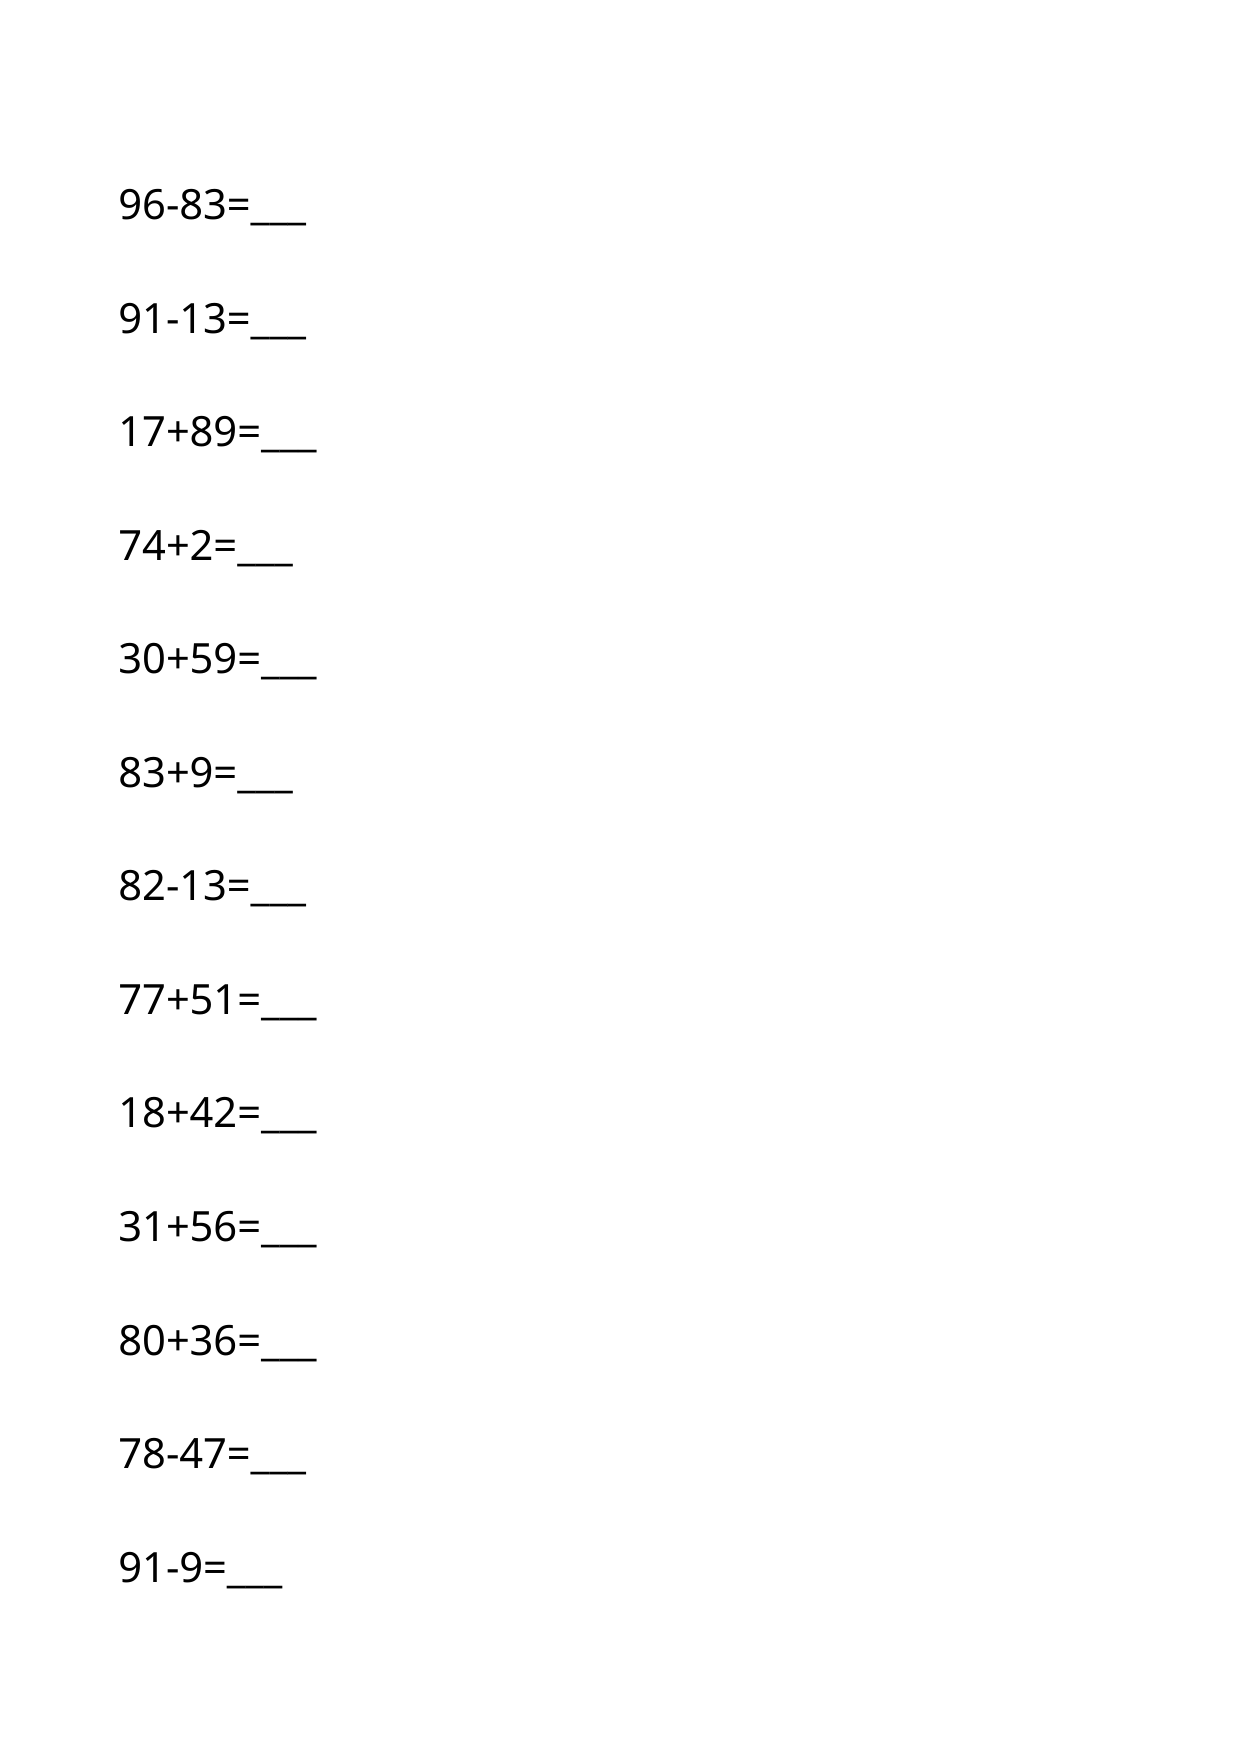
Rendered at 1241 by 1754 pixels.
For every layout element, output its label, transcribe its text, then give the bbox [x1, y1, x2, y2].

text 96-83=___ [118, 118, 1122, 232]
text 82-13=___ [118, 799, 1122, 913]
text 17+89=___ [118, 345, 1122, 459]
text 83+9=___ [118, 686, 1122, 799]
text 77+51=___ [118, 913, 1122, 1026]
text 18+42=___ [118, 1026, 1122, 1140]
text 91-13=___ [118, 232, 1122, 345]
text 80+36=___ [118, 1253, 1122, 1367]
text 30+59=___ [118, 572, 1122, 686]
text 31+56=___ [118, 1140, 1122, 1253]
text 91-9=___ [118, 1481, 1122, 1594]
text 74+2=___ [118, 459, 1122, 572]
text 78-47=___ [118, 1367, 1122, 1481]
